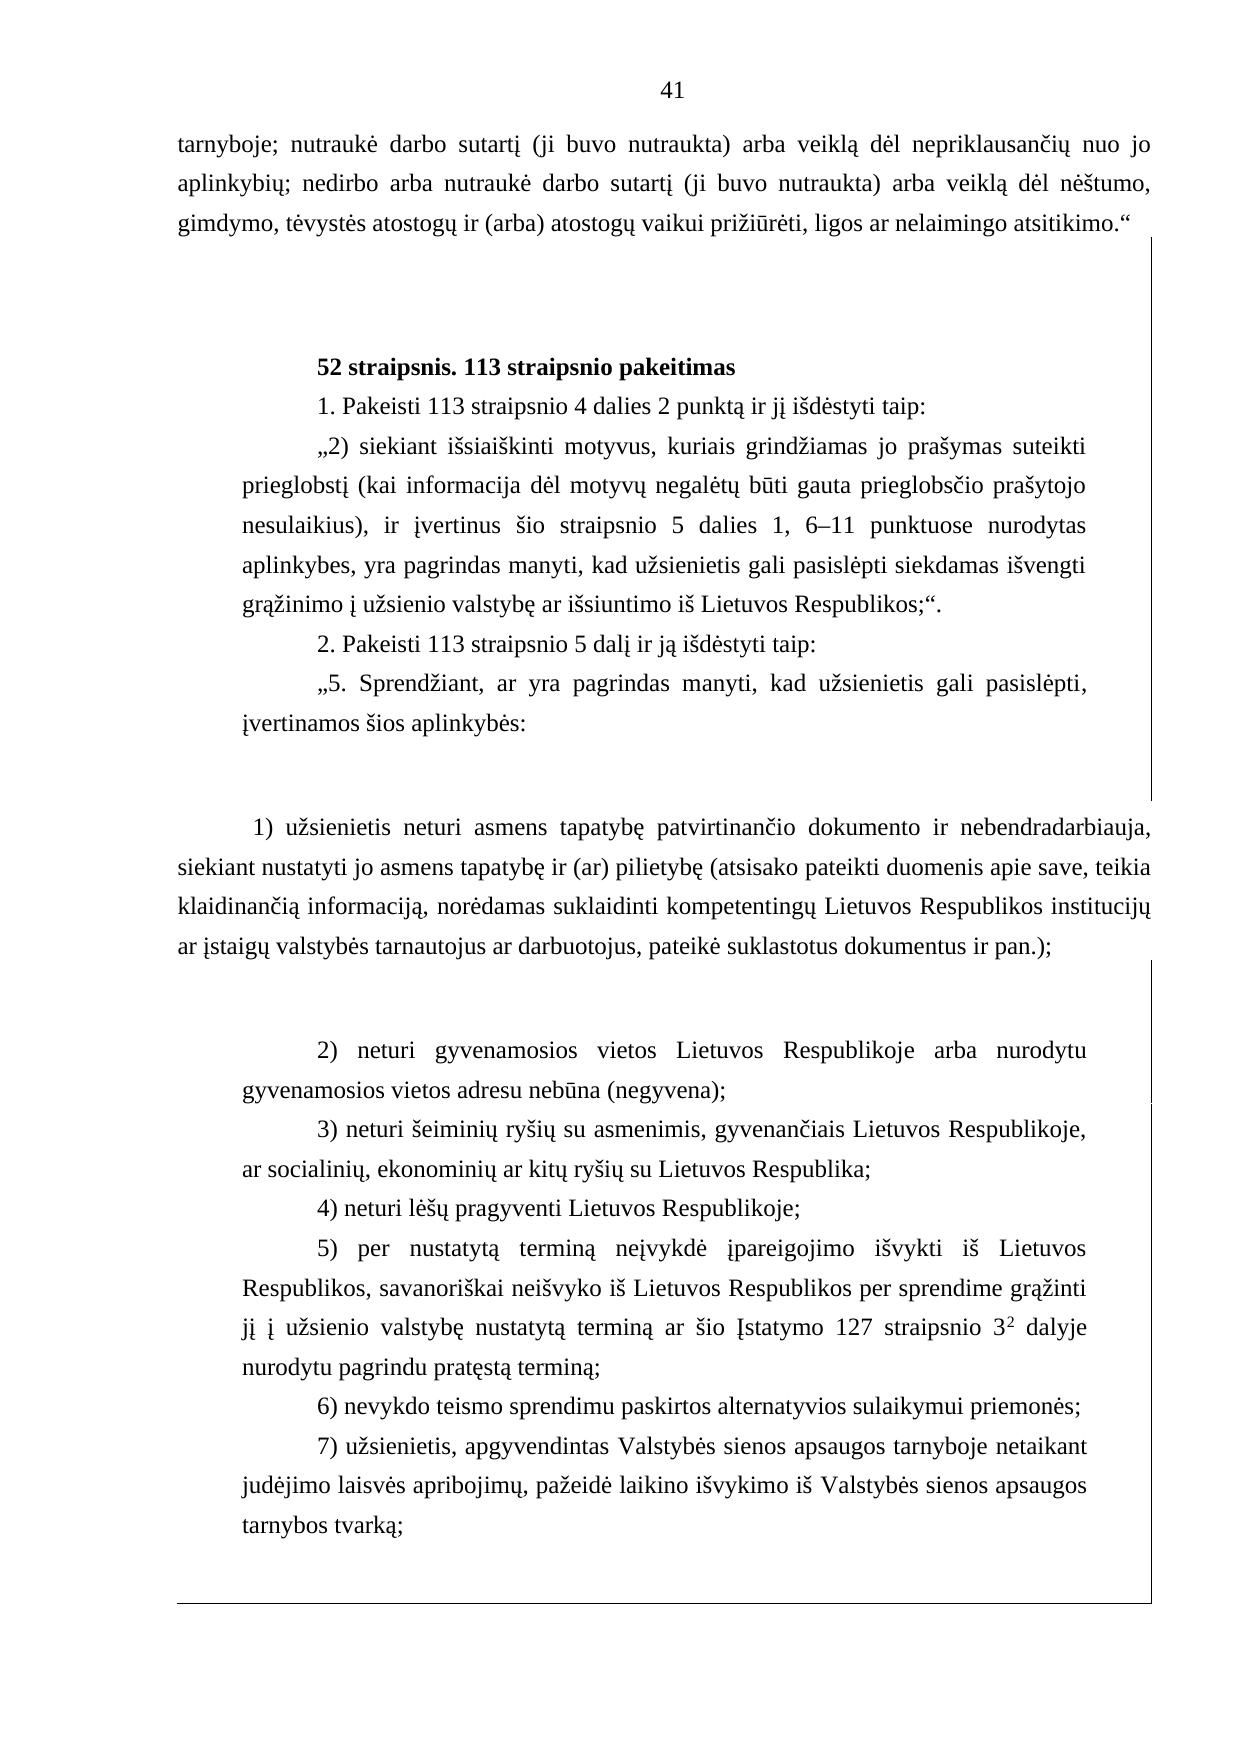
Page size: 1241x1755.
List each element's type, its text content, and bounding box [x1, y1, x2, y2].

text 2) neturi gyvenamosios vietos Lietuvos Respublikoje arba nurodytu gyvenamosios vietos adresu nebūna (negyvena); [177, 960, 1151, 1103]
text 52 straipsnis. 113 straipsnio pakeitimas [177, 341, 1151, 381]
text „2) siekiant išsiaiškinti motyvus, kuriais grindžiamas jo prašymas suteikti prieglobstį (kai informacija dėl motyvų negalėtų būti gauta prieglobsčio prašytojo nesulaikius), ir įvertinus šio straipsnio 5 dalies 1, 6–11 punktuose nurodytas aplinkybes, yra pagrindas manyti, kad užsienietis gali pasislėpti siekdamas išvengti grąžinimo į užsienio valstybę ar išsiuntimo iš Lietuvos Respublikos;“. [177, 420, 1151, 618]
text 7) užsienietis, apgyvendintas Valstybės sienos apsaugos tarnyboje netaikant judėjimo laisvės apribojimų, pažeidė laikino išvykimo iš Valstybės sienos apsaugos tarnybos tvarką; [177, 1420, 1151, 1603]
text 2. Pakeisti 113 straipsnio 5 dalį ir ją išdėstyti taip: [177, 618, 1151, 658]
text 3) neturi šeiminių ryšių su asmenimis, gyvenančiais Lietuvos Respublikoje, ar socialinių, ekonominių ar kitų ryšių su Lietuvos Respublika; [177, 1103, 1152, 1183]
text 6) nevykdo teismo sprendimu paskirtos alternatyvios sulaikymui priemonės; [177, 1381, 1151, 1420]
text tarnyboje; nutraukė darbo sutartį (ji buvo nutraukta) arba veiklą dėl nepriklausančių nuo jo aplinkybių; nedirbo arba nutraukė darbo sutartį (ji buvo nutraukta) arba veiklą dėl nėštumo, gimdymo, tėvystės atostogų ir (arba) atostogų vaikui prižiūrėti, ligos ar nelaimingo atsitikimo.“ [177, 118, 1152, 237]
text 1) užsienietis neturi asmens tapatybę patvirtinančio dokumento ir nebendradarbiauja, siekiant nustatyti jo asmens tapatybę ir (ar) pilietybę (atsisako pateikti duomenis apie save, teikia klaidinančią informaciją, norėdamas suklaidinti kompetentingų Lietuvos Respublikos institucijų ar įstaigų valstybės tarnautojus ar darbuotojus, pateikė suklastotus dokumentus ir pan.); [177, 801, 1152, 960]
text 1. Pakeisti 113 straipsnio 4 dalies 2 punktą ir jį išdėstyti taip: [177, 381, 1151, 420]
text 5) per nustatytą terminą neįvykdė įpareigojimo išvykti iš Lietuvos Respublikos, savanoriškai neišvyko iš Lietuvos Respublikos per sprendime grąžinti jį į užsienio valstybę nustatytą terminą ar šio Įstatymo 127 straipsnio 32 dalyje nurodytu pagrindu pratęstą terminą; [177, 1222, 1151, 1381]
text 4) neturi lėšų pragyventi Lietuvos Respublikoje; [177, 1183, 1151, 1222]
text „5. Sprendžiant, ar yra pagrindas manyti, kad užsienietis gali pasislėpti, įvertinamos šios aplinkybės: [177, 658, 1151, 801]
